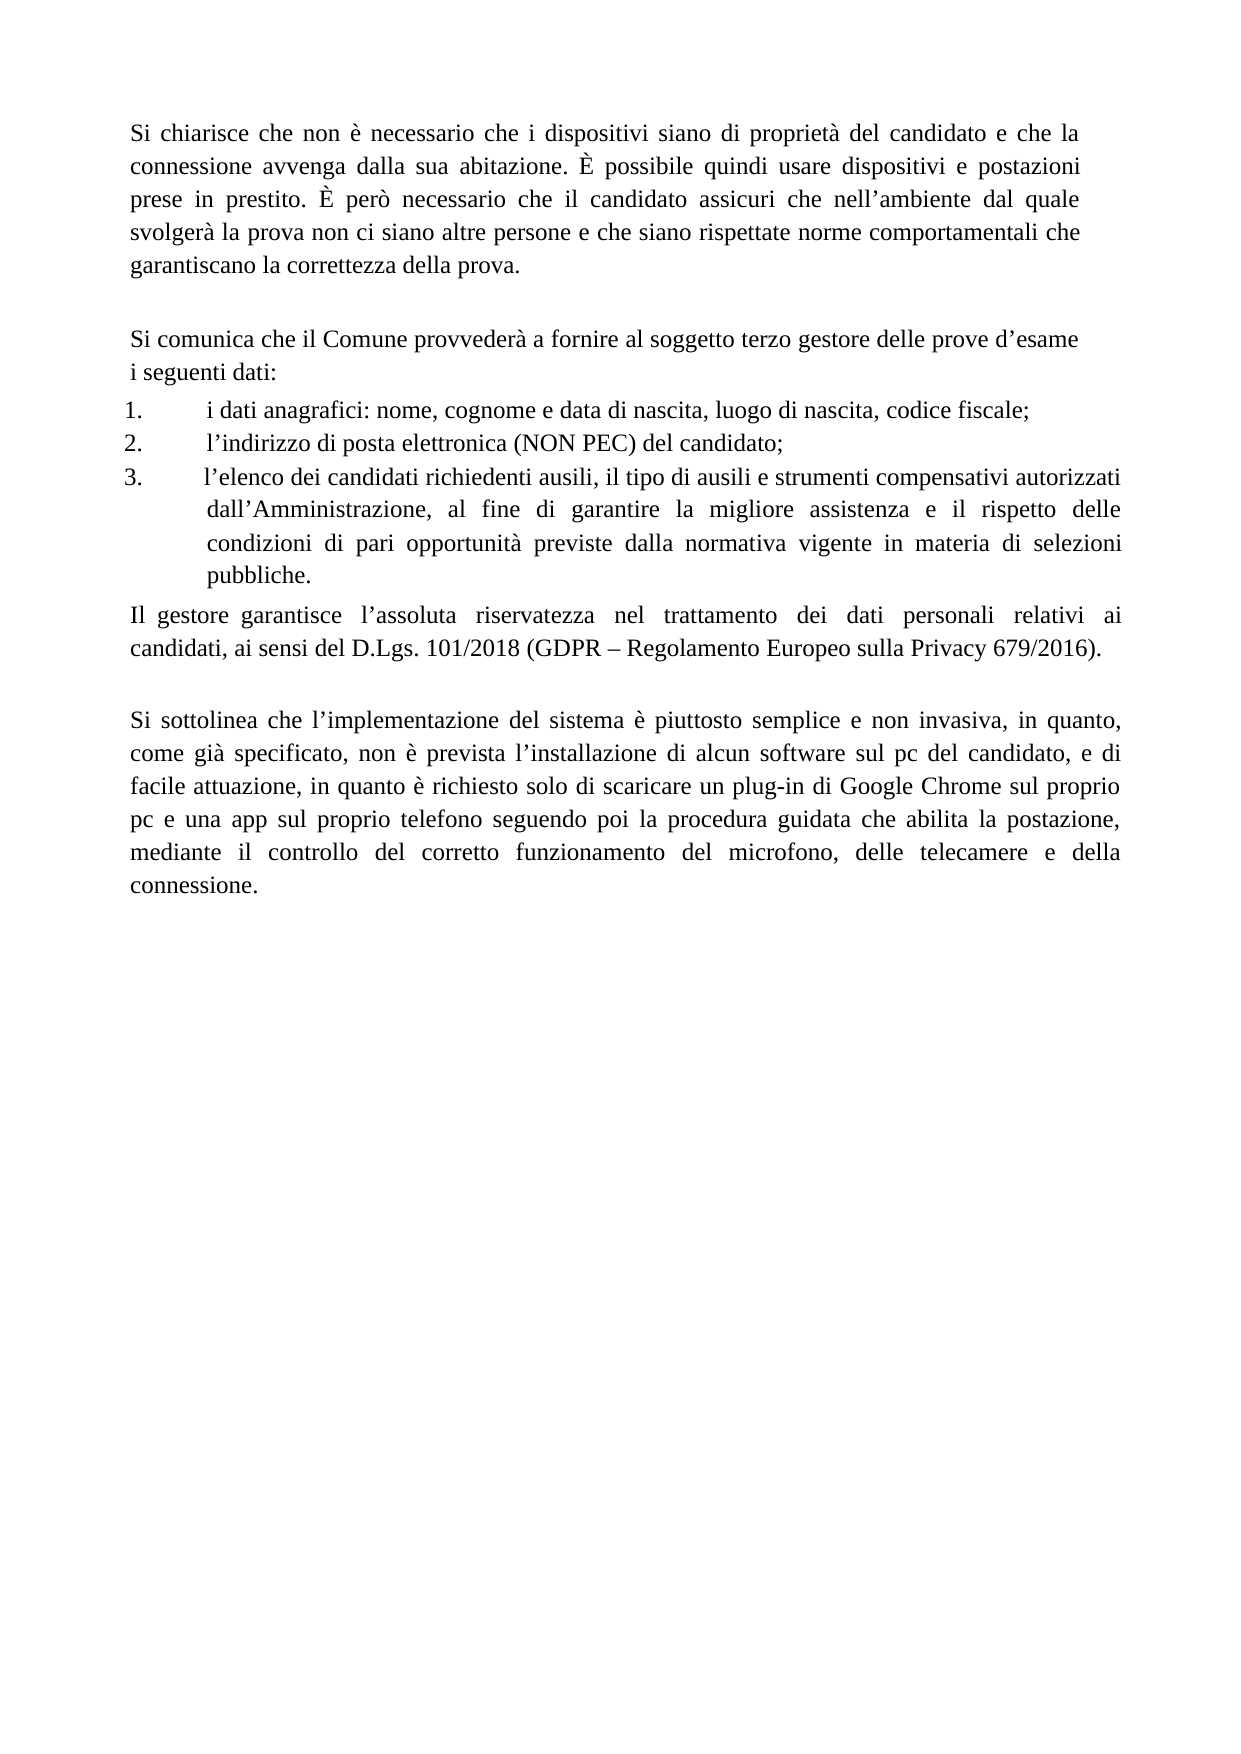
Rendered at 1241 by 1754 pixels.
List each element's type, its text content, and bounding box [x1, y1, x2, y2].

text Si comunica che il Comune provvederà a fornire al soggetto terzo gestore delle prove d’esame i seguenti dati: [130, 324, 1081, 386]
text Si chiarisce che non è necessario che i dispositivi siano di proprietà del candidato e che la connessione avvenga dalla sua abitazione. È possibile quindi usare dispositivi e postazioni prese in prestito. È però necessario che il candidato assicuri che nell’ambiente dal quale svolgerà la prova non ci siano altre persone e che siano rispettate norme comportamentali che garantiscano la correttezza della prova. [130, 118, 1081, 279]
list l’indirizzo di posta elettronica (NON PEC) del candidato; [124, 428, 1122, 457]
list l’elenco dei candidati richiedenti ausili, il tipo di ausili e strumenti compensativi autorizzati dall’Amministrazione, al fine di garantire la migliore assistenza e il rispetto delle condizioni di pari opportunità previste dalla normativa vigente in materia di selezioni pubbliche. [124, 462, 1122, 589]
list i dati anagrafici: nome, cognome e data di nascita, luogo di nascita, codice fiscale; [124, 396, 1122, 424]
text Si sottolinea che l’implementazione del sistema è piuttosto semplice e non invasiva, in quanto, come già specificato, non è prevista l’installazione di alcun software sul pc del candidato, e di facile attuazione, in quanto è richiesto solo di scaricare un plug-in di Google Chrome sul proprio pc e una app sul proprio telefono seguendo poi la procedura guidata che abilita la postazione, mediante il controllo del corretto funzionamento del microfono, delle telecamere e della connessione. [130, 705, 1122, 899]
list Il gestore garantisce l’assoluta riservatezza nel trattamento dei dati personali relativi ai candidati, ai sensi del D.Lgs. 101/2018 (GDPR – Regolamento Europeo sulla Privacy 679/2016). [130, 600, 1122, 661]
